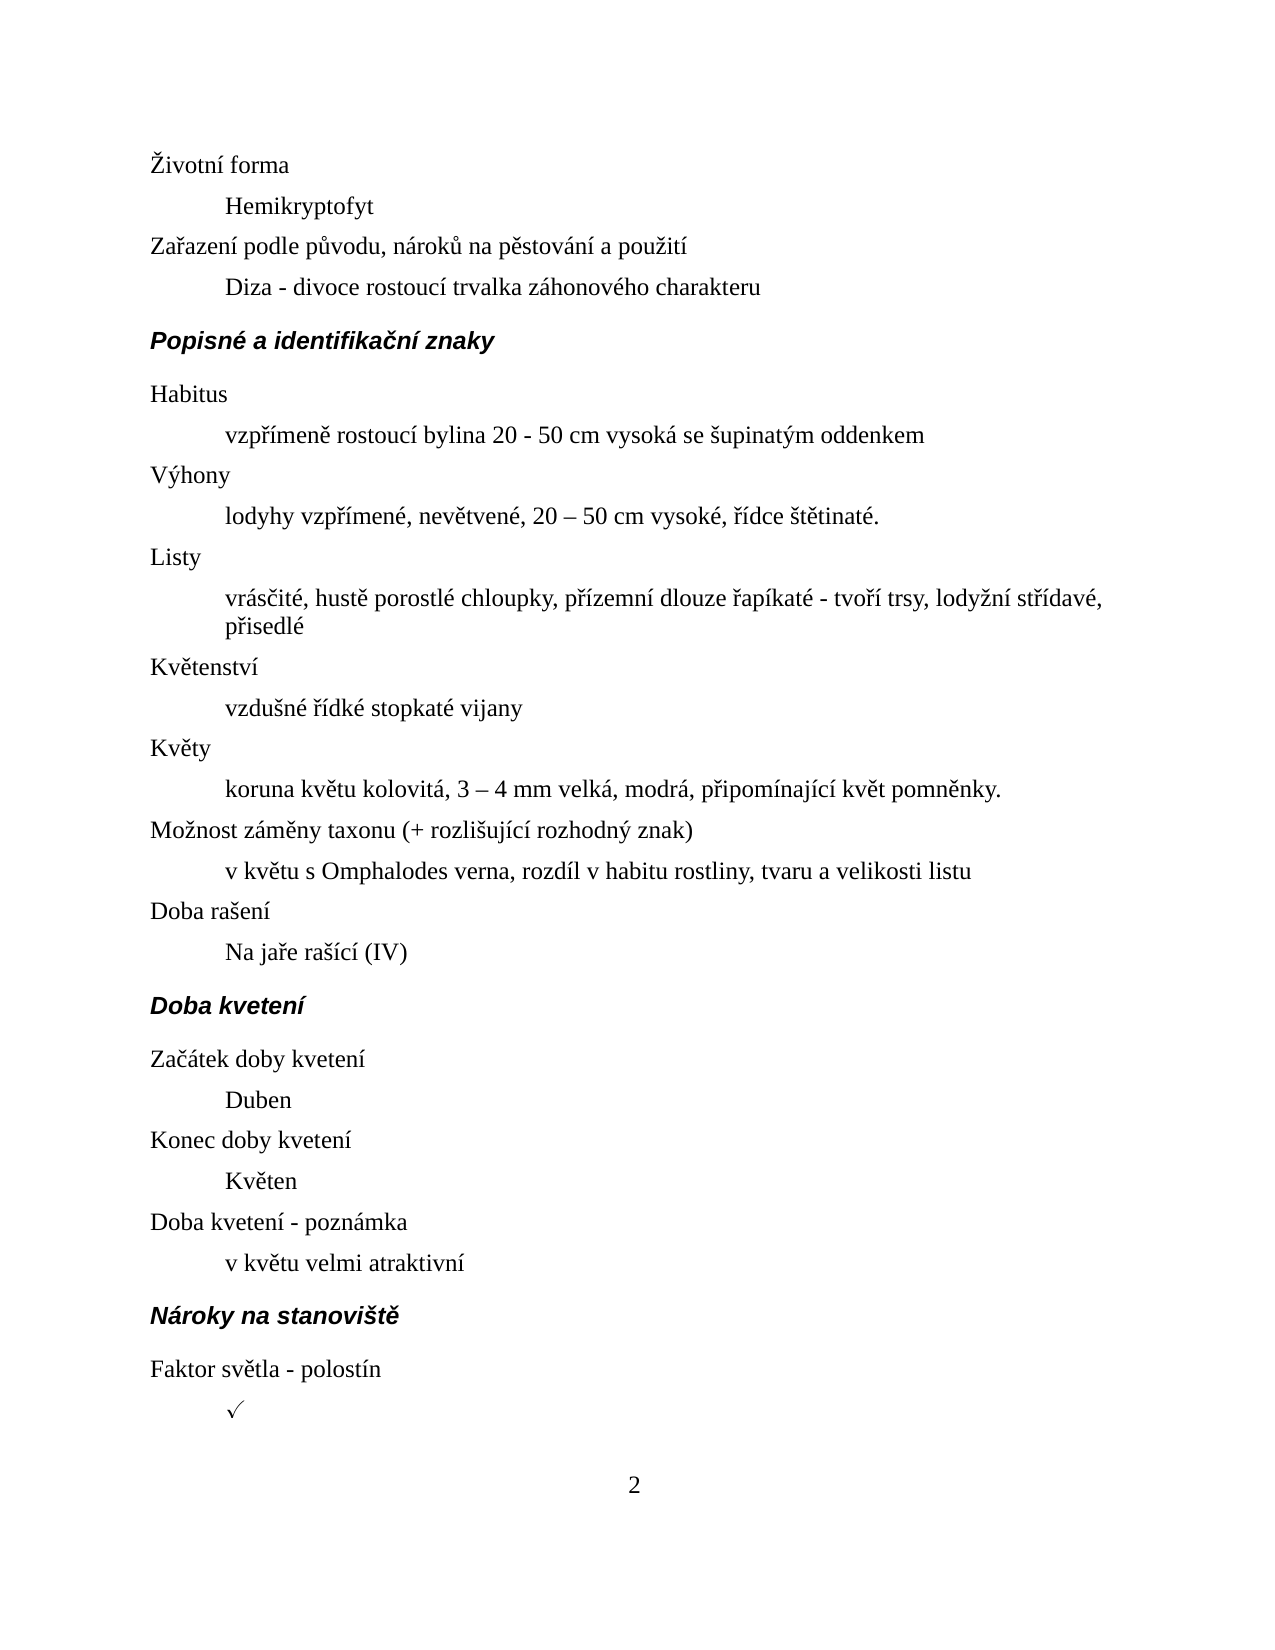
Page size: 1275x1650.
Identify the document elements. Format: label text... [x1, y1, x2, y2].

text Habitus [150, 379, 1125, 408]
text Životní forma [150, 150, 1125, 179]
text Květenství [150, 652, 1125, 681]
text Začátek doby kvetení [150, 1044, 1125, 1073]
text Faktor světla - polostín [150, 1354, 1125, 1383]
text lodyhy vzpřímené, nevětvené, 20 – 50 cm vysoké, řídce štětinaté. [225, 501, 1125, 530]
text koruna květu kolovitá, 3 – 4 mm velká, modrá, připomínající květ pomněnky. [225, 774, 1125, 803]
text ✓ [225, 1395, 1125, 1424]
subtitle Doba kvetení [150, 991, 1125, 1019]
text Diza - divoce rostoucí trvalka záhonového charakteru [225, 272, 1125, 301]
subtitle Nároky na stanoviště [150, 1301, 1125, 1330]
text v květu velmi atraktivní [225, 1248, 1125, 1276]
text Výhony [150, 460, 1125, 489]
text vzpřímeně rostoucí bylina 20 - 50 cm vysoká se šupinatým oddenkem [225, 420, 1125, 448]
text v květu s Omphalodes verna, rozdíl v habitu rostliny, tvaru a velikosti listu [225, 856, 1125, 884]
text vzdušné řídké stopkaté vijany [225, 693, 1125, 722]
text Květy [150, 733, 1125, 762]
text vrásčité, hustě porostlé chloupky, přízemní dlouze řapíkaté - tvoří trsy, lodyžní střídavé, přisedlé [225, 583, 1125, 640]
text Listy [150, 542, 1125, 571]
text Konec doby kvetení [150, 1125, 1125, 1154]
text Květen [225, 1166, 1125, 1195]
text Doba rašení [150, 896, 1125, 925]
text Duben [225, 1085, 1125, 1113]
text Zařazení podle původu, nároků na pěstování a použití [150, 231, 1125, 260]
text Hemikryptofyt [225, 191, 1125, 219]
text Doba kvetení - poznámka [150, 1207, 1125, 1236]
text Možnost záměny taxonu (+ rozlišující rozhodný znak) [150, 815, 1125, 844]
subtitle Popisné a identifikační znaky [150, 326, 1125, 354]
text Na jaře rašící (IV) [225, 937, 1125, 966]
